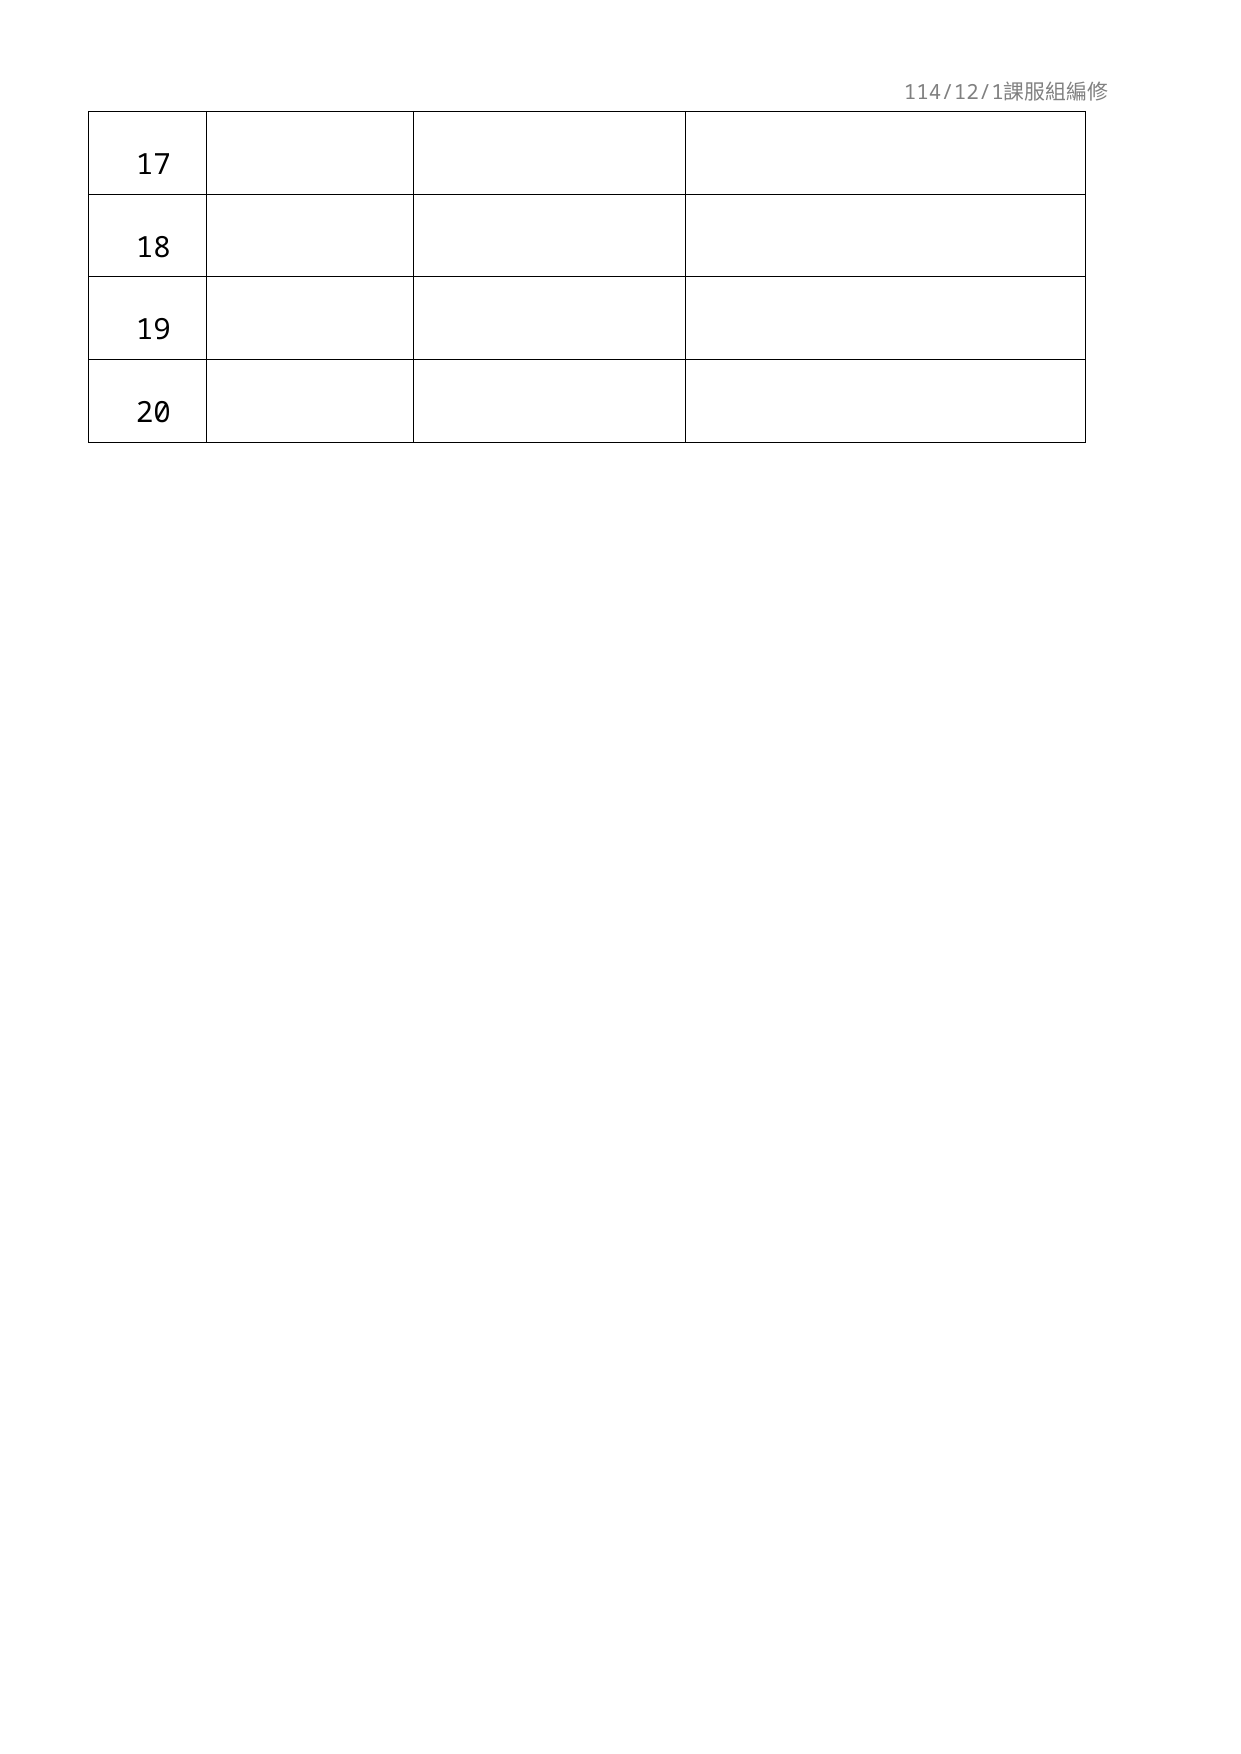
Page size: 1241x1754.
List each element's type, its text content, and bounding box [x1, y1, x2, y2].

table_cell [207, 195, 413, 276]
table_cell [414, 195, 685, 276]
table_cell [686, 112, 1085, 193]
table_cell [686, 360, 1085, 442]
table_cell [414, 360, 685, 442]
table_cell 18 [89, 195, 206, 276]
table_cell [686, 277, 1085, 359]
table_cell 20 [89, 360, 206, 442]
table_cell [207, 112, 413, 193]
table_cell 17 [89, 112, 206, 193]
table_cell [414, 112, 685, 193]
table_cell [207, 277, 413, 359]
table_cell [414, 277, 685, 359]
table_cell 19 [89, 277, 206, 359]
table_cell [686, 195, 1085, 276]
table_cell [207, 360, 413, 442]
